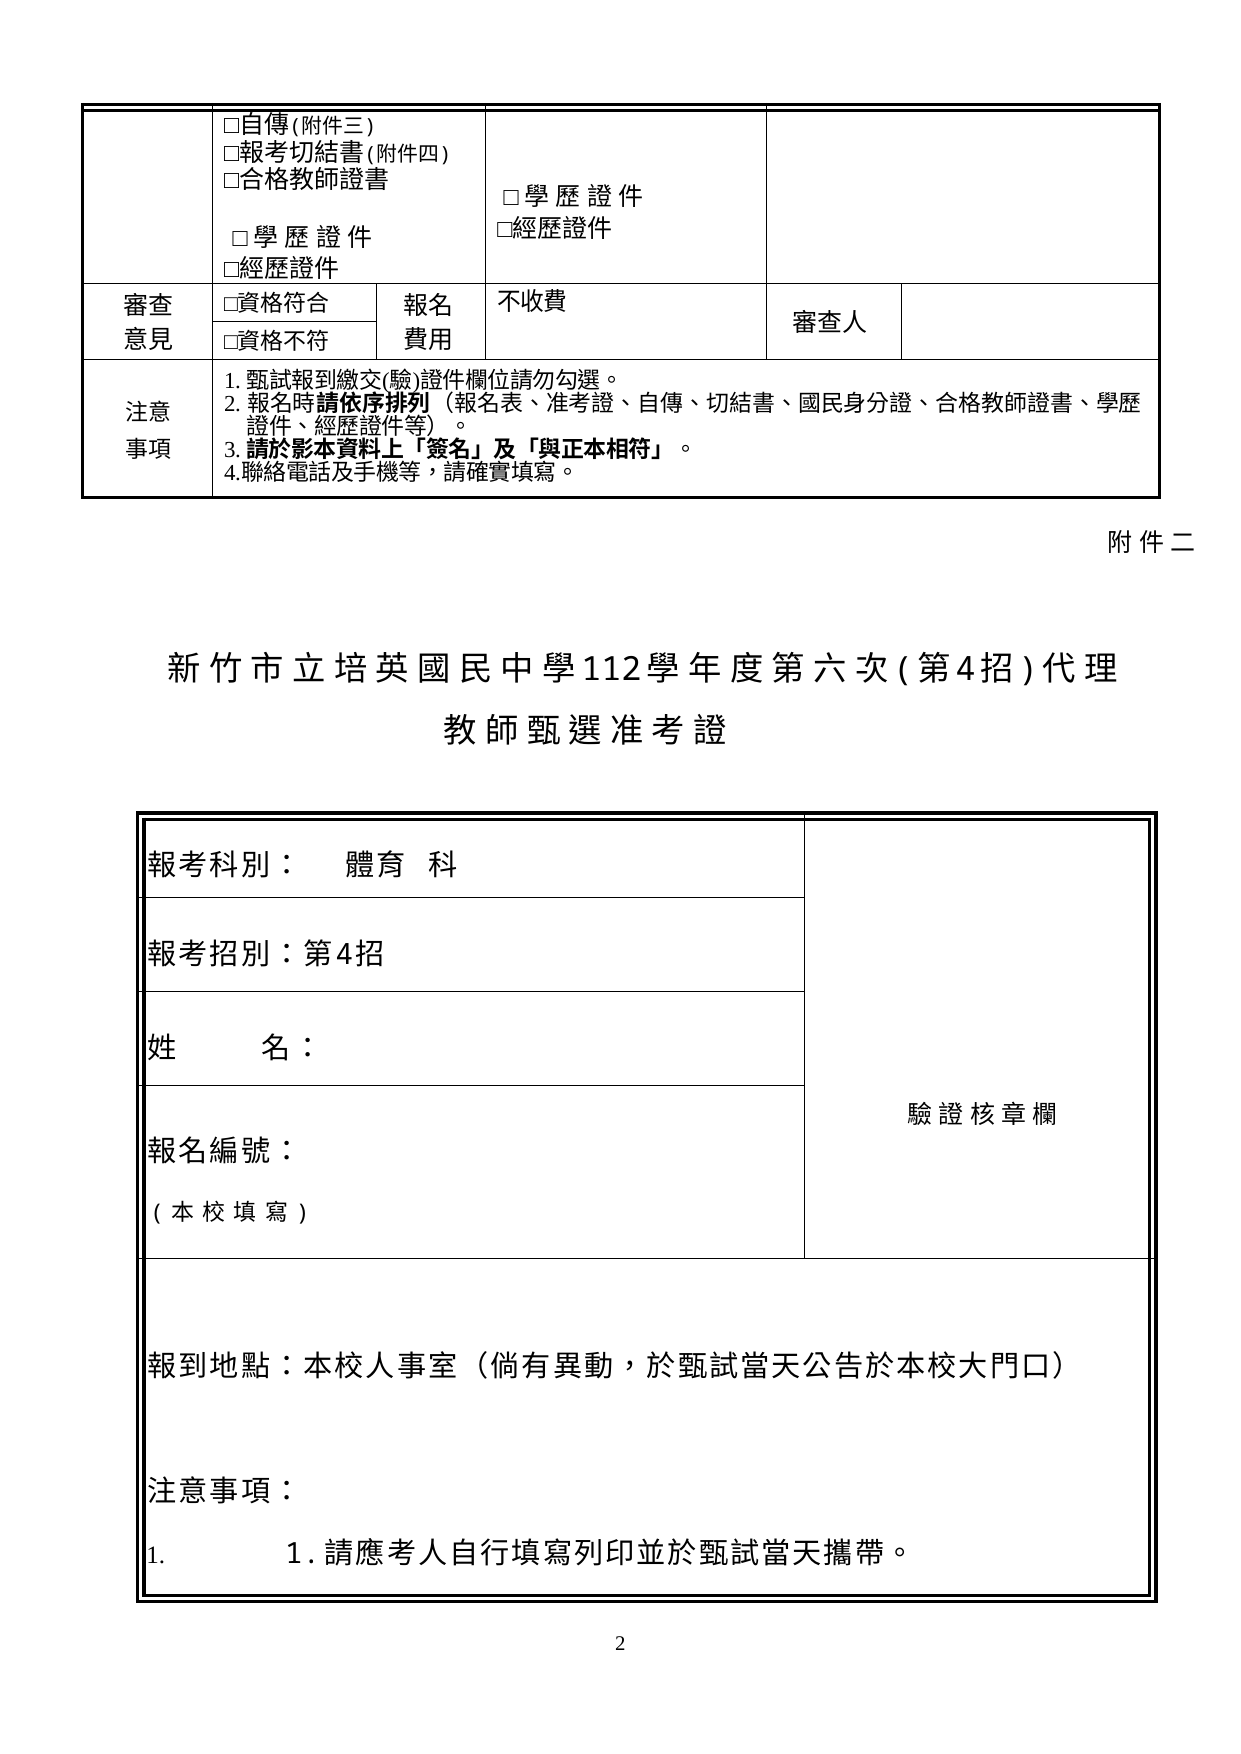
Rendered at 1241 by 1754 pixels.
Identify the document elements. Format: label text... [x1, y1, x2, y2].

table_cell 報名 費用 [377, 284, 485, 359]
table_cell 姓 名： [146, 992, 804, 1084]
table_cell 不收費 [486, 284, 766, 359]
table_cell □資格不符 [213, 322, 376, 359]
table_cell 1. 甄試報到繳交(驗)證件欄位請勿勾選。 2. 報名時請依序排列（報名表、准考證、自傳、切結書、國民身分證、合格教師證書、學歷證件、經歷證件等）。 3. 請於影本資料上「簽名」及「與正本相符」。 4.聯絡電話及手機等，請確實填寫。 [213, 360, 1158, 496]
table_cell □資格符合 [213, 284, 376, 321]
table_cell [767, 112, 1158, 283]
table_header 驗證核章欄 [805, 815, 1153, 1258]
table_cell 審查人 [767, 284, 901, 359]
table_cell □自傳(附件三) □報考切結書(附件四) □合格教師證書 □學歷證件 □經歷證件 [213, 112, 485, 283]
table_cell 報名編號： (本校填寫) [146, 1086, 804, 1258]
text 新竹市立培英國民中學112學年度第六次(第4招)代理教師甄選准考證 [42, 624, 1128, 749]
table_cell 注意 事項 [84, 360, 212, 496]
table_cell □學歷證件 □經歷證件 [486, 112, 766, 283]
table_cell 審查 意見 [84, 284, 212, 359]
table_cell 報考招別：第4招 [146, 898, 804, 991]
table_header 報考科別： 體育 科 [141, 815, 804, 897]
table_cell [84, 112, 212, 283]
table_cell [902, 284, 1158, 359]
table_cell 報到地點：本校人事室（倘有異動，於甄試當天公告於本校大門口） 注意事項： 1.請應考人自行填寫列印並於甄試當天攜帶。 2.甄試報到查驗證件及繳交報名費後，准考證加蓋章戳始為有效。 3.應試時請攜帶本准考證及國民身分證以供查驗。 4.各次招考報到時間：請詳見簡章第五大項(四)各招實體甄試之報到時間 [146, 1259, 1148, 1593]
text 附件二 [42, 499, 1198, 561]
